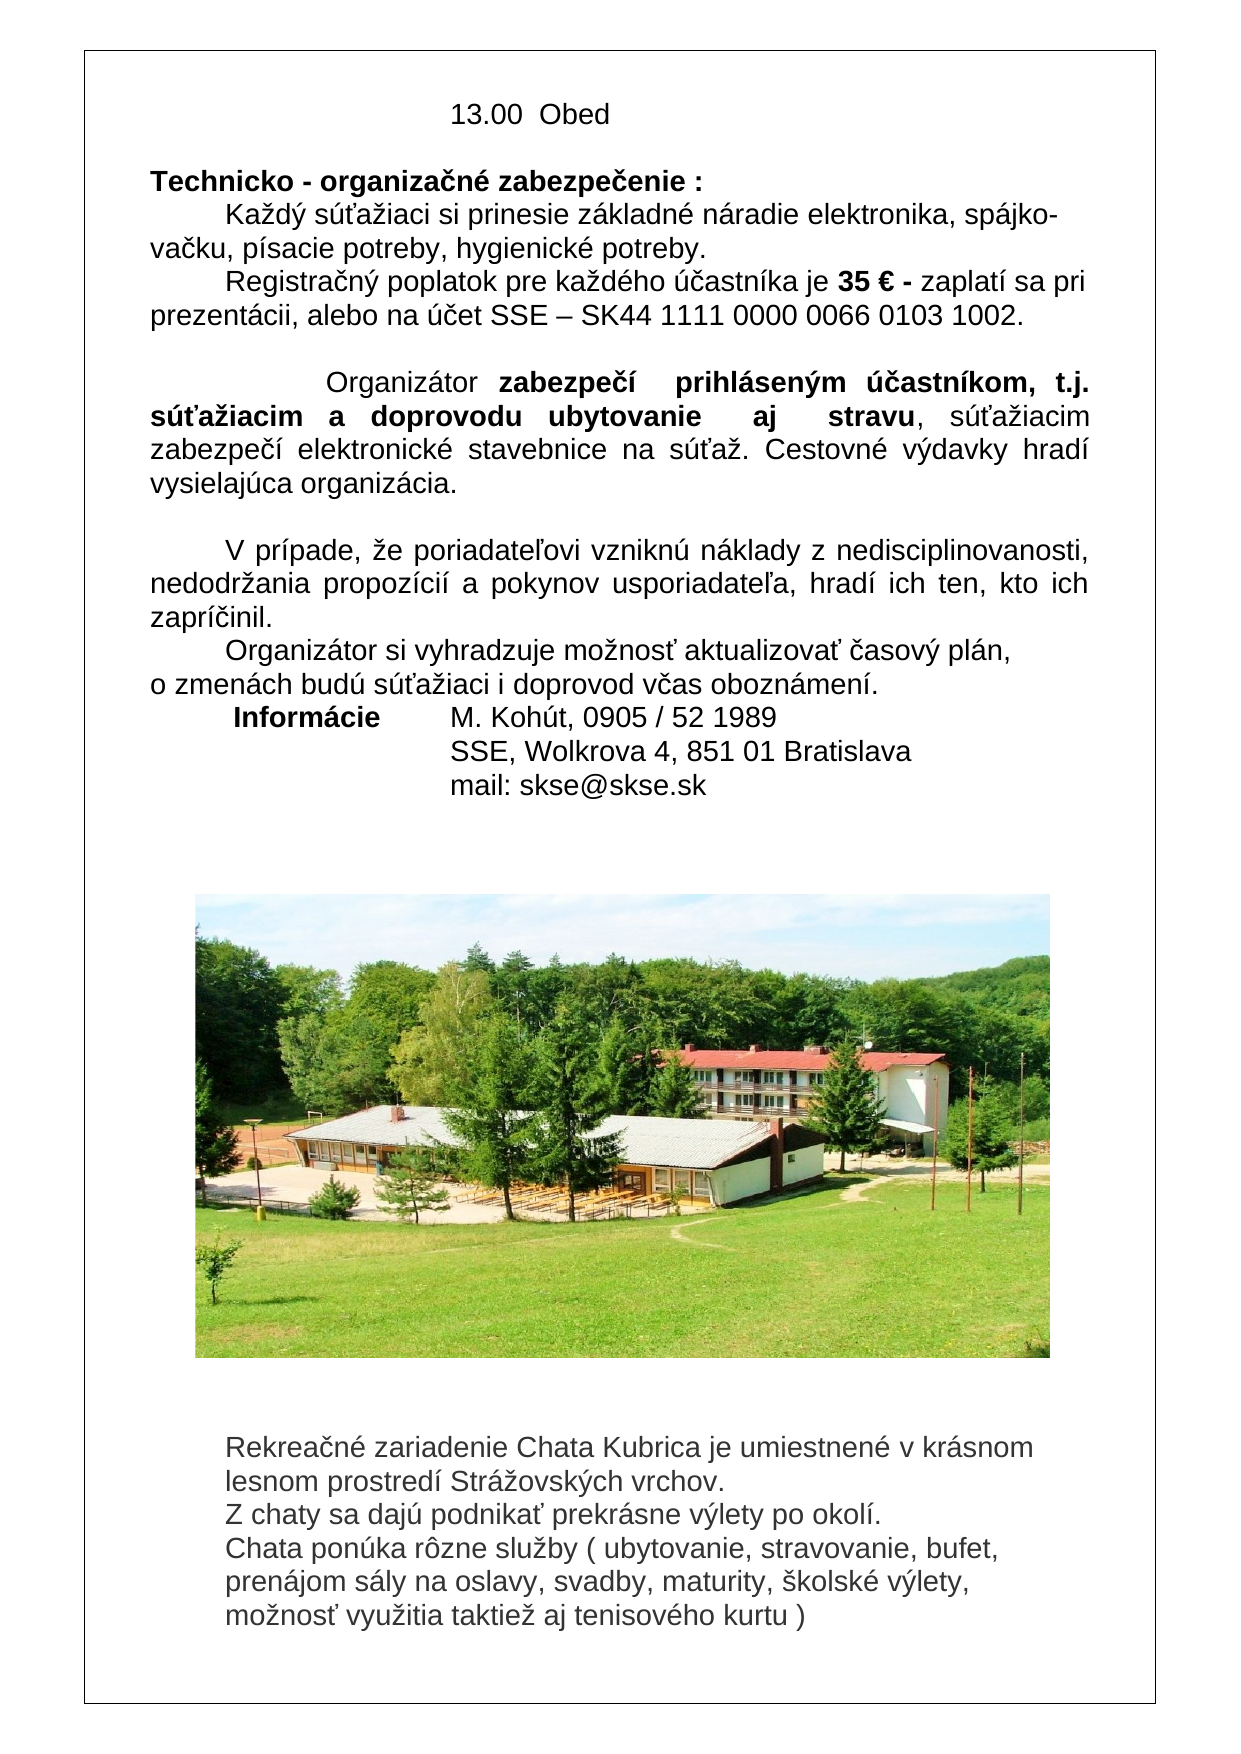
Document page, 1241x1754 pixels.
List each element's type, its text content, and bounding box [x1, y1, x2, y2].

text Rekreačné zariadenie Chata Kubrica je umiestnené v krásnom lesnom prostredí Strážovských vrchov. [225, 1430, 1090, 1497]
text V prípade, že poriadateľovi vzniknú náklady z nedisciplinovanosti, nedodržania propozícií a pokynov usporiadateľa, hradí ich ten, kto ich zapríčinil. [150, 533, 1090, 633]
text Organizátor si vyhradzuje možnosť aktualizovať časový plán, o zmenách budú súťažiaci i doprovod včas oboznámení. [150, 633, 1090, 701]
text Organizátor zabezpečí prihláseným účastníkom, t.j. súťažiacim a doprovodu ubytovanie aj stravu, súťažiacim zabezpečí elektronické stavebnice na súťaž. Cestovné výdavky hradí vysielajúca organizácia. [150, 365, 1090, 499]
text Každý súťažiaci si prinesie základné náradie elektronika, spájko-vačku, písacie potreby, hygienické potreby. [150, 197, 1090, 264]
text Z chaty sa dajú podnikať prekrásne výlety po okolí. [225, 1497, 1090, 1531]
text Chata ponúka rôzne služby ( ubytovanie, stravovanie, bufet, prenájom sály na oslavy, svadby, maturity, školské výlety, možnosť využitia taktiež aj tenisového kurtu ) [225, 1531, 1090, 1631]
text Informácie M. Kohút, 0905 / 52 1989 [150, 701, 1090, 734]
text 13.00 Obed [150, 97, 1090, 130]
text Registračný poplatok pre každého účastníka je 35 € - zaplatí sa pri prezentácii, alebo na účet SSE – SK44 1111 0000 0066 0103 1002. [150, 264, 1090, 332]
text mail: skse@skse.sk [150, 768, 1090, 801]
text Technicko - organizačné zabezpečenie : [150, 164, 1090, 197]
text SSE, Wolkrova 4, 851 01 Bratislava [150, 734, 1090, 768]
